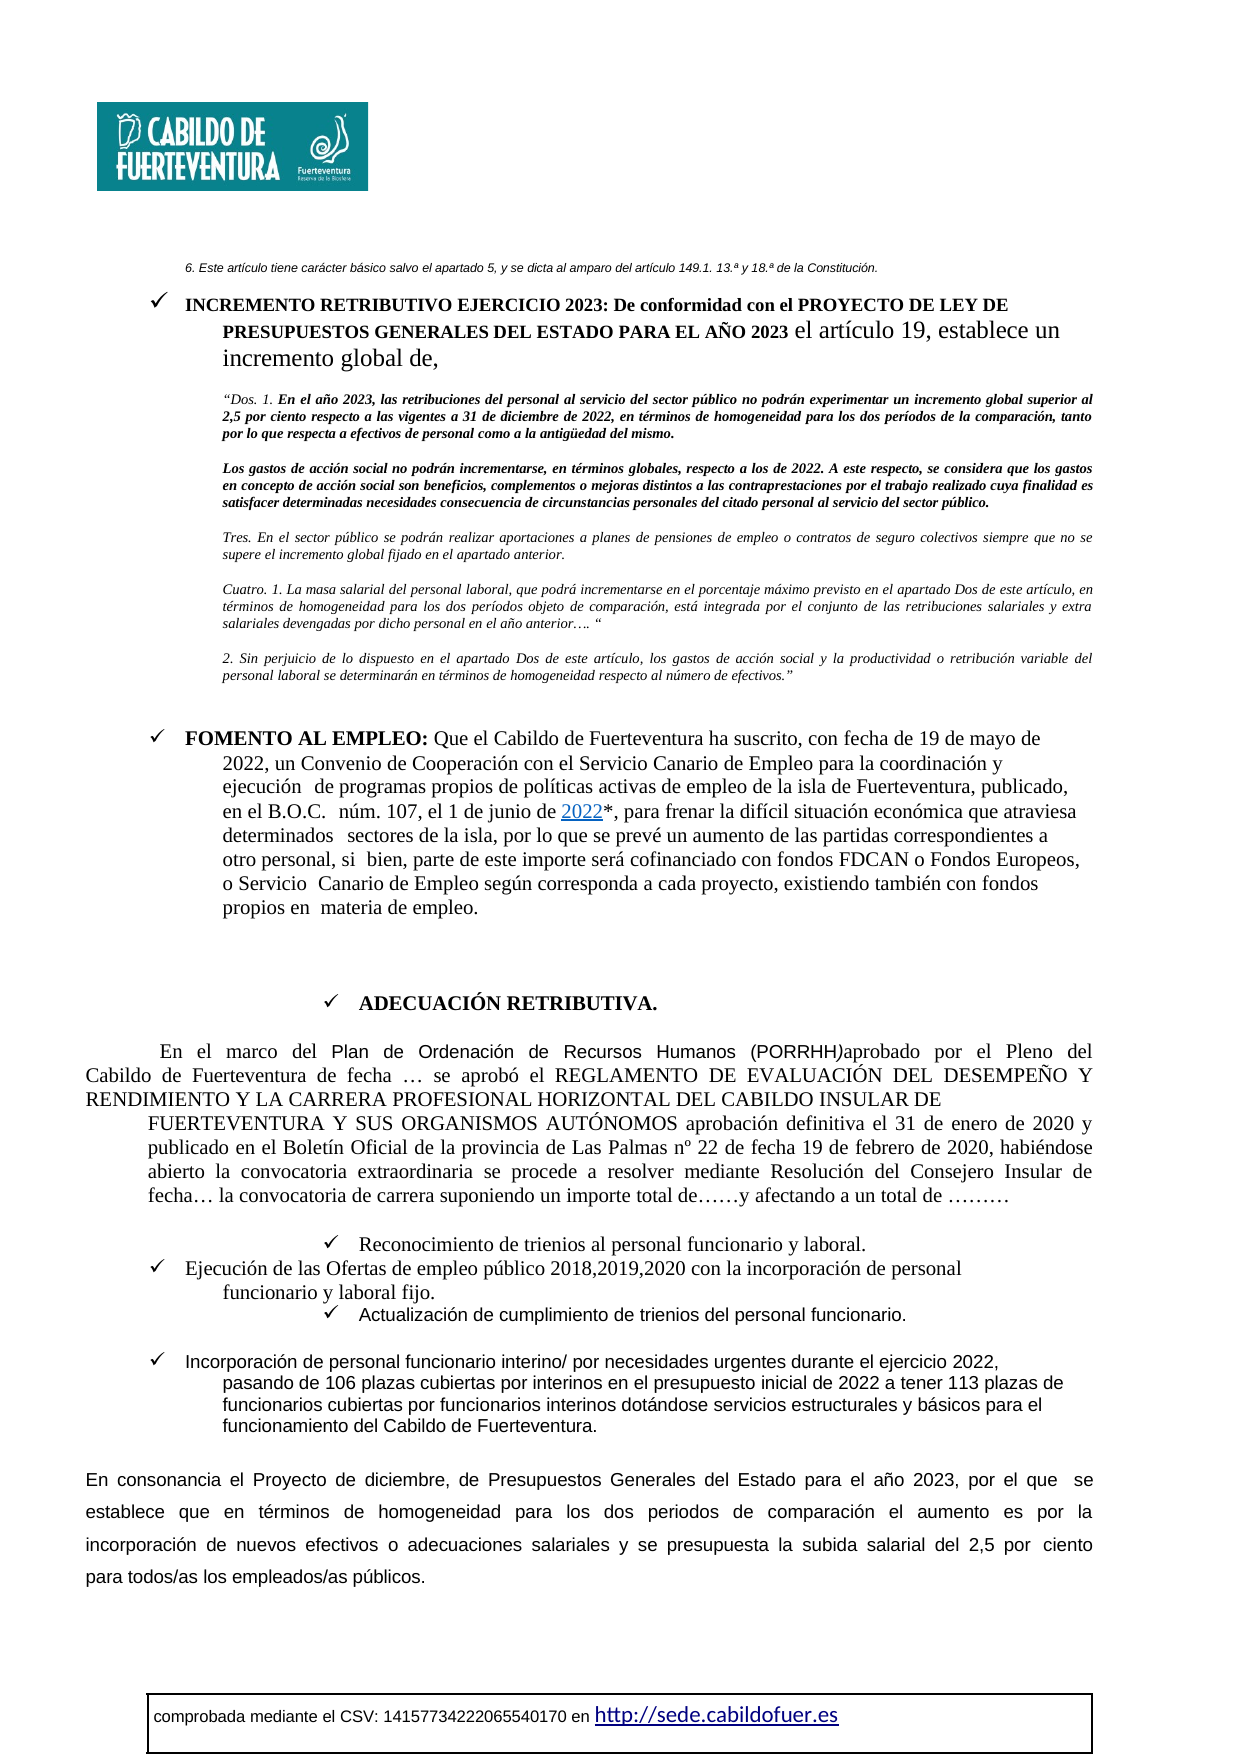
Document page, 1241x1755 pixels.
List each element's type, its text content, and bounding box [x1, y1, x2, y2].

list FOMENTO AL EMPLEO: Que el Cabildo de Fuerteventura ha suscrito, con fecha de 19 de mayo de 2022, un Convenio de Cooperación con el Servicio Canario de Empleo para la coordinación y ejecución de programas propios de políticas activas de empleo de la isla de Fuerteventura, publicado, en el B.O.C. núm. 107, el 1 de junio de 2022*, para frenar la difícil situación económica que atraviesa determinados sectores de la isla, por lo que se prevé un aumento de las partidas correspondientes a otro personal, si bien, parte de este importe será cofinanciado con fondos FDCAN o Fondos Europeos, o Servicio Canario de Empleo según corresponda a cada proyecto, existiendo también con fondos propios en materia de empleo. [149, 726, 1085, 919]
text 6. Este artículo tiene carácter básico salvo el apartado 5, y se dicta al amparo del artículo 149.1. 13.ª y 18.ª de la Constitución. [185, 260, 1086, 275]
text Tres. En el sector público se podrán realizar aportaciones a planes de pensiones de empleo o contratos de seguro colectivos siempre que no se supere el incremento global fijado en el apartado anterior. [222, 529, 1093, 562]
subtitle En el marco del Plan de Ordenación de Recursos Humanos (PORRHH)aprobado por el Pleno del Cabildo de Fuerteventura de fecha … se aprobó el REGLAMENTO DE EVALUACIÓN DEL DESEMPEÑO Y RENDIMIENTO Y LA CARRERA PROFESIONAL HORIZONTAL DEL CABILDO INSULAR DE [85, 1039, 1093, 1111]
list INCREMENTO RETRIBUTIVO EJERCICIO 2023: De conformidad con el PROYECTO DE LEY DE PRESUPUESTOS GENERALES DEL ESTADO PARA EL AÑO 2023 el artículo 19, establece un incremento global de, [149, 294, 1064, 372]
text En consonancia el Proyecto de diciembre, de Presupuestos Generales del Estado para el año 2023, por el que se establece que en términos de homogeneidad para los dos periodos de comparación el aumento es por la incorporación de nuevos efectivos o adecuaciones salariales y se presupuesta la subida salarial del 2,5 por ciento para todos/as los empleados/as públicos. [85, 1469, 1093, 1588]
list Incorporación de personal funcionario interino/ por necesidades urgentes durante el ejercicio 2022, pasando de 106 plazas cubiertas por interinos en el presupuesto inicial de 2022 a tener 113 plazas de funcionarios cubiertas por funcionarios interinos dotándose servicios estructurales y básicos para el funcionamiento del Cabildo de Fuerteventura. [149, 1351, 1069, 1437]
text 2. Sin perjuicio de lo dispuesto en el apartado Dos de este artículo, los gastos de acción social y la productividad o retribución variable del personal laboral se determinarán en términos de homogeneidad respecto al número de efectivos.” [222, 650, 1093, 684]
list Ejecución de las Ofertas de empleo público 2018,2019,2020 con la incorporación de personal funcionario y laboral fijo. [149, 1256, 994, 1304]
text Los gastos de acción social no podrán incrementarse, en términos globales, respecto a los de 2022. A este respecto, se considera que los gastos en concepto de acción social son beneficios, complementos o mejoras distintos a las contraprestaciones por el trabajo realizado cuya finalidad es satisfacer determinadas necesidades consecuencia de circunstancias personales del citado personal al servicio del sector público. [222, 460, 1093, 510]
list ADECUACIÓN RETRIBUTIVA. [322, 991, 1107, 1015]
list Actualización de cumplimiento de trienios del personal funcionario. [322, 1304, 1107, 1326]
text Cuatro. 1. La masa salarial del personal laboral, que podrá incrementarse en el porcentaje máximo previsto en el apartado Dos de este artículo, en términos de homogeneidad para los dos períodos objeto de comparación, está integrada por el conjunto de las retribuciones salariales y extra salariales devengadas por dicho personal en el año anterior…. “ [222, 581, 1093, 631]
list Reconocimiento de trienios al personal funcionario y laboral. [322, 1232, 1107, 1256]
text “Dos. 1. En el año 2023, las retribuciones del personal al servicio del sector público no podrán experimentar un incremento global superior al 2,5 por ciento respecto a las vigentes a 31 de diciembre de 2022, en términos de homogeneidad para los dos períodos de la comparación, tanto por lo que respecta a efectivos de personal como a la antigüedad del mismo. [222, 391, 1093, 441]
text FUERTEVENTURA Y SUS ORGANISMOS AUTÓNOMOS aprobación definitiva el 31 de enero de 2020 y publicado en el Boletín Oficial de la provincia de Las Palmas nº 22 de fecha 19 de febrero de 2020, habiéndose abierto la convocatoria extraordinaria se procede a resolver mediante Resolución del Consejero Insular de fecha… la convocatoria de carrera suponiendo un importe total de……y afectando a un total de ……… [148, 1111, 1093, 1207]
